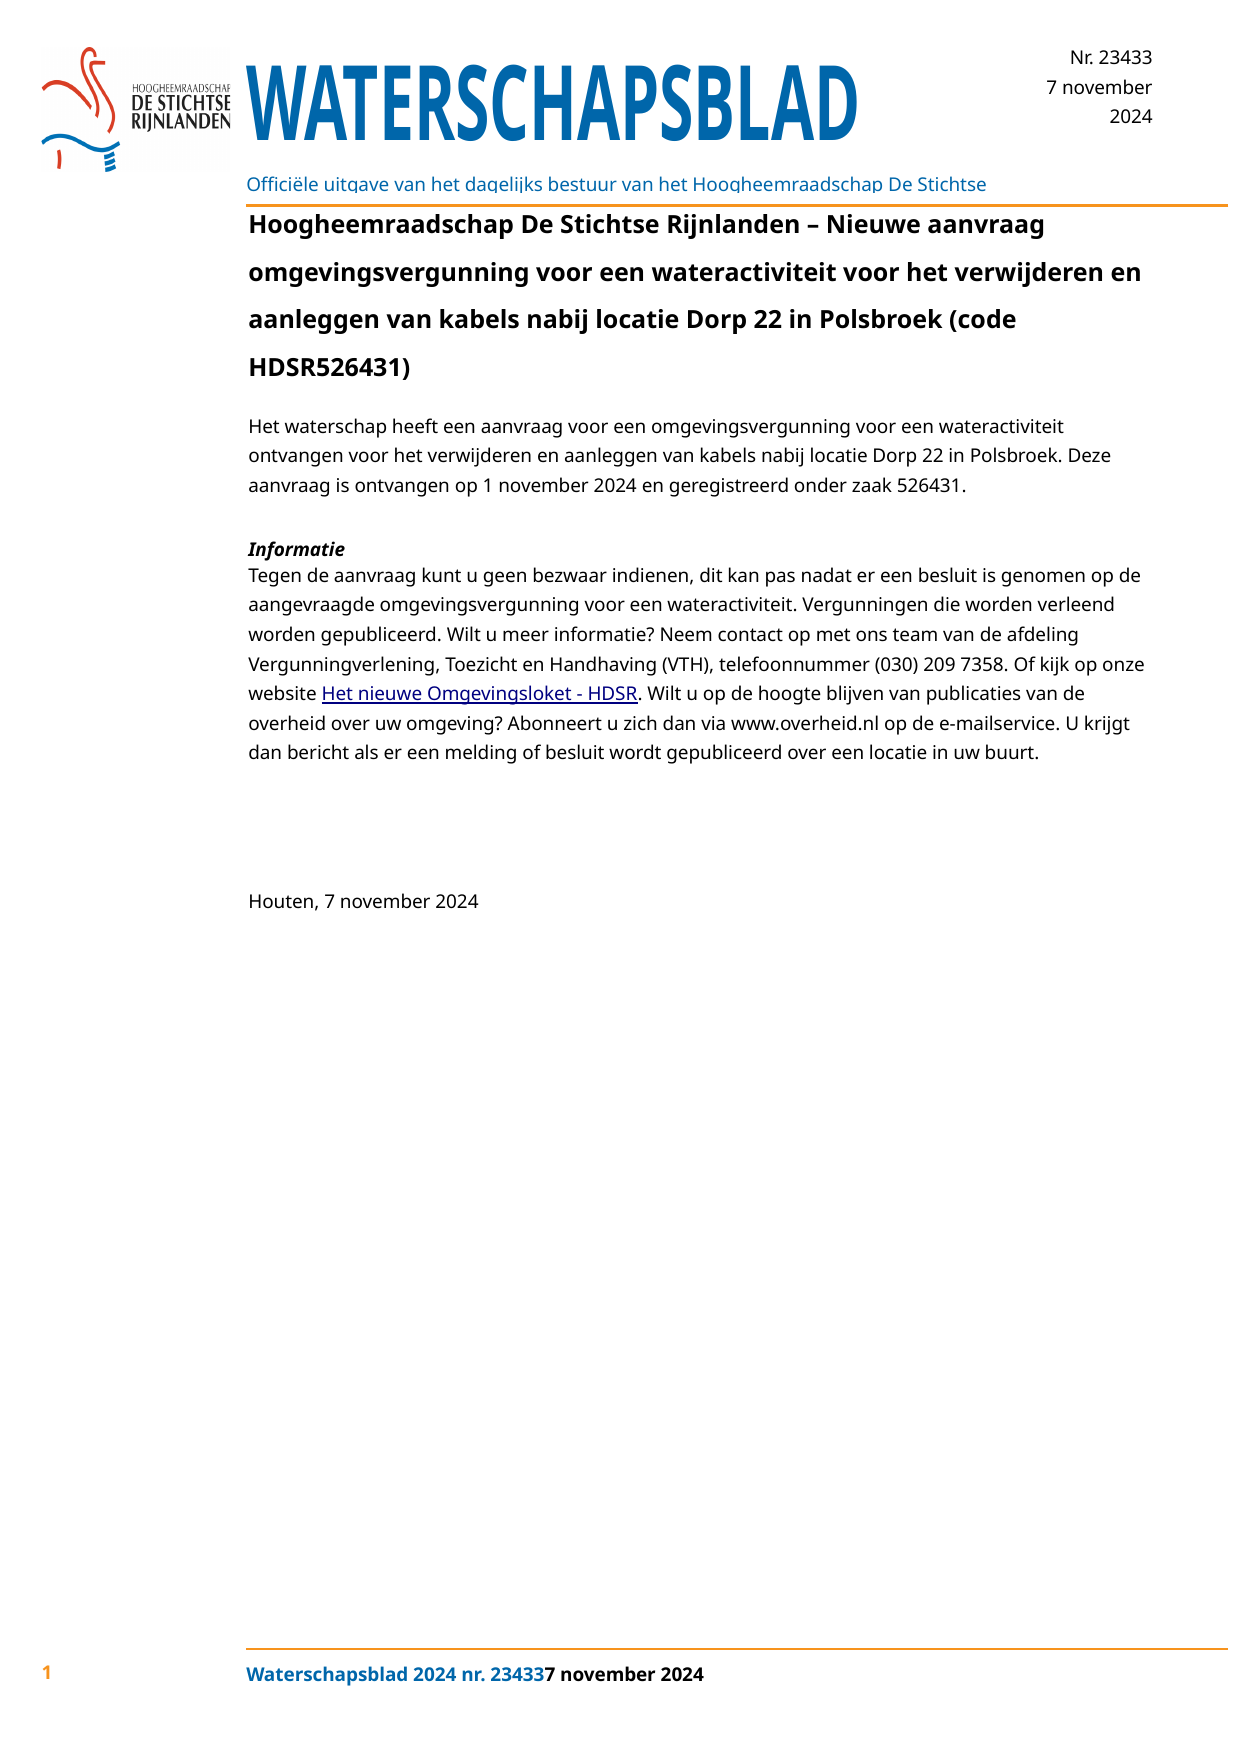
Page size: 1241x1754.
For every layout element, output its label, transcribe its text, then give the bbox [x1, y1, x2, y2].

picture [41, 47, 231, 172]
text Houten, 7 november 2024 [248, 888, 1152, 914]
text Informatie [248, 536, 1152, 562]
text Hoogheemraadschap De Stichtse Rijnlanden – Nieuwe aanvraag omgevingsvergunning voor een wateractiviteit voor het verwijderen en aanleggen van kabels nabij locatie Dorp 22 in Polsbroek (code HDSR526431) [248, 207, 1152, 384]
text Tegen de aanvraag kunt u geen bezwaar indienen, dit kan pas nadat er een besluit is genomen op de aangevraagde omgevingsvergunning voor een wateractiviteit. Vergunningen die worden verleend worden gepubliceerd. Wilt u meer informatie? Neem contact op met ons team van de afdeling Vergunningverlening, Toezicht en Handhaving (VTH), telefoonnummer (030) 209 7358. Of kijk op onze website Het nieuwe Omgevingsloket - HDSR. Wilt u op de hoogte blijven van publicaties van de overheid over uw omgeving? Abonneert u zich dan via www.overheid.nl op de e-mailservice. U krijgt dan bericht als er een melding of besluit wordt gepubliceerd over een locatie in uw buurt. [248, 562, 1152, 765]
text Het waterschap heeft een aanvraag voor een omgevingsvergunning voor een wateractiviteit ontvangen voor het verwijderen en aanleggen van kabels nabij locatie Dorp 22 in Polsbroek. Deze aanvraag is ontvangen op 1 november 2024 en geregistreerd onder zaak 526431. [248, 413, 1152, 498]
